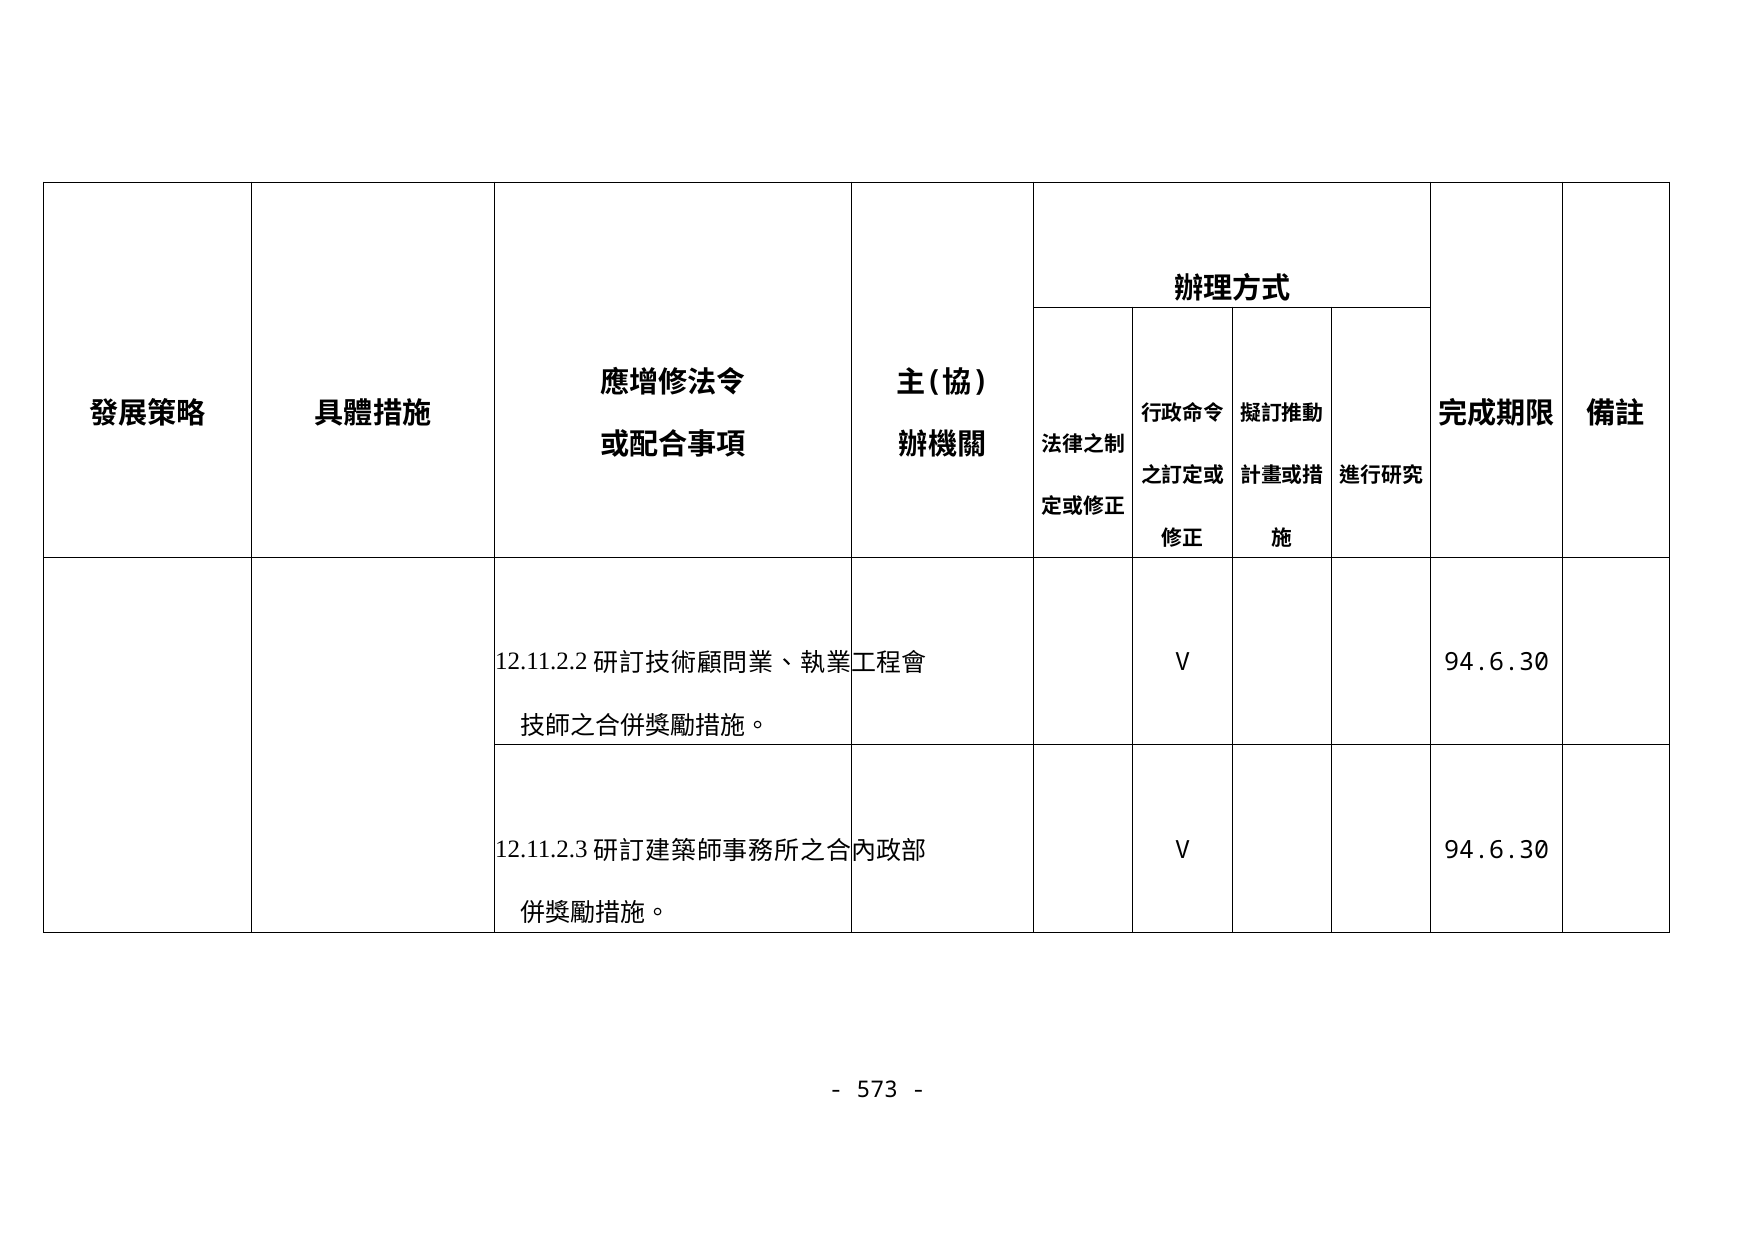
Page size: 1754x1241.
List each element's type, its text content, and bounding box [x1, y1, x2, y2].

table_cell [44, 558, 251, 932]
table_cell [1332, 558, 1430, 744]
table_cell 12.11.2.3研訂建築師事務所之合併獎勵措施。 [495, 745, 851, 932]
table_header 發展策略 [44, 183, 251, 557]
table_cell 擬訂推動計畫或措施 [1233, 308, 1331, 557]
table_cell [1034, 558, 1132, 744]
table_cell [1233, 745, 1331, 932]
table_header 具體措施 [252, 183, 494, 557]
table_cell V [1133, 558, 1232, 744]
table_header 備註 [1563, 183, 1669, 557]
table_header 主(協) 辦機關 [852, 183, 1033, 557]
table_cell 法律之制定或修正 [1034, 308, 1132, 557]
table_cell 內政部 [852, 745, 1033, 932]
table_cell 進行研究 [1332, 308, 1430, 557]
table_header 應增修法令 或配合事項 [495, 183, 851, 557]
table_cell 工程會 [852, 558, 1033, 744]
table_header 辦理方式 [1034, 183, 1430, 307]
table_cell [252, 558, 494, 932]
table_header 完成期限 [1431, 183, 1562, 557]
table_cell 94.6.30 [1431, 745, 1562, 932]
table_cell [1332, 745, 1430, 932]
table_cell [1233, 558, 1331, 744]
table_cell [1563, 745, 1669, 932]
table_cell [1034, 745, 1132, 932]
table_cell 94.6.30 [1431, 558, 1562, 744]
table_cell [1563, 558, 1669, 744]
table_cell 12.11.2.2研訂技術顧問業、執業技師之合併獎勵措施。 [495, 558, 851, 744]
table_cell 行政命令之訂定或修正 [1133, 308, 1232, 557]
table_cell V [1133, 745, 1232, 932]
